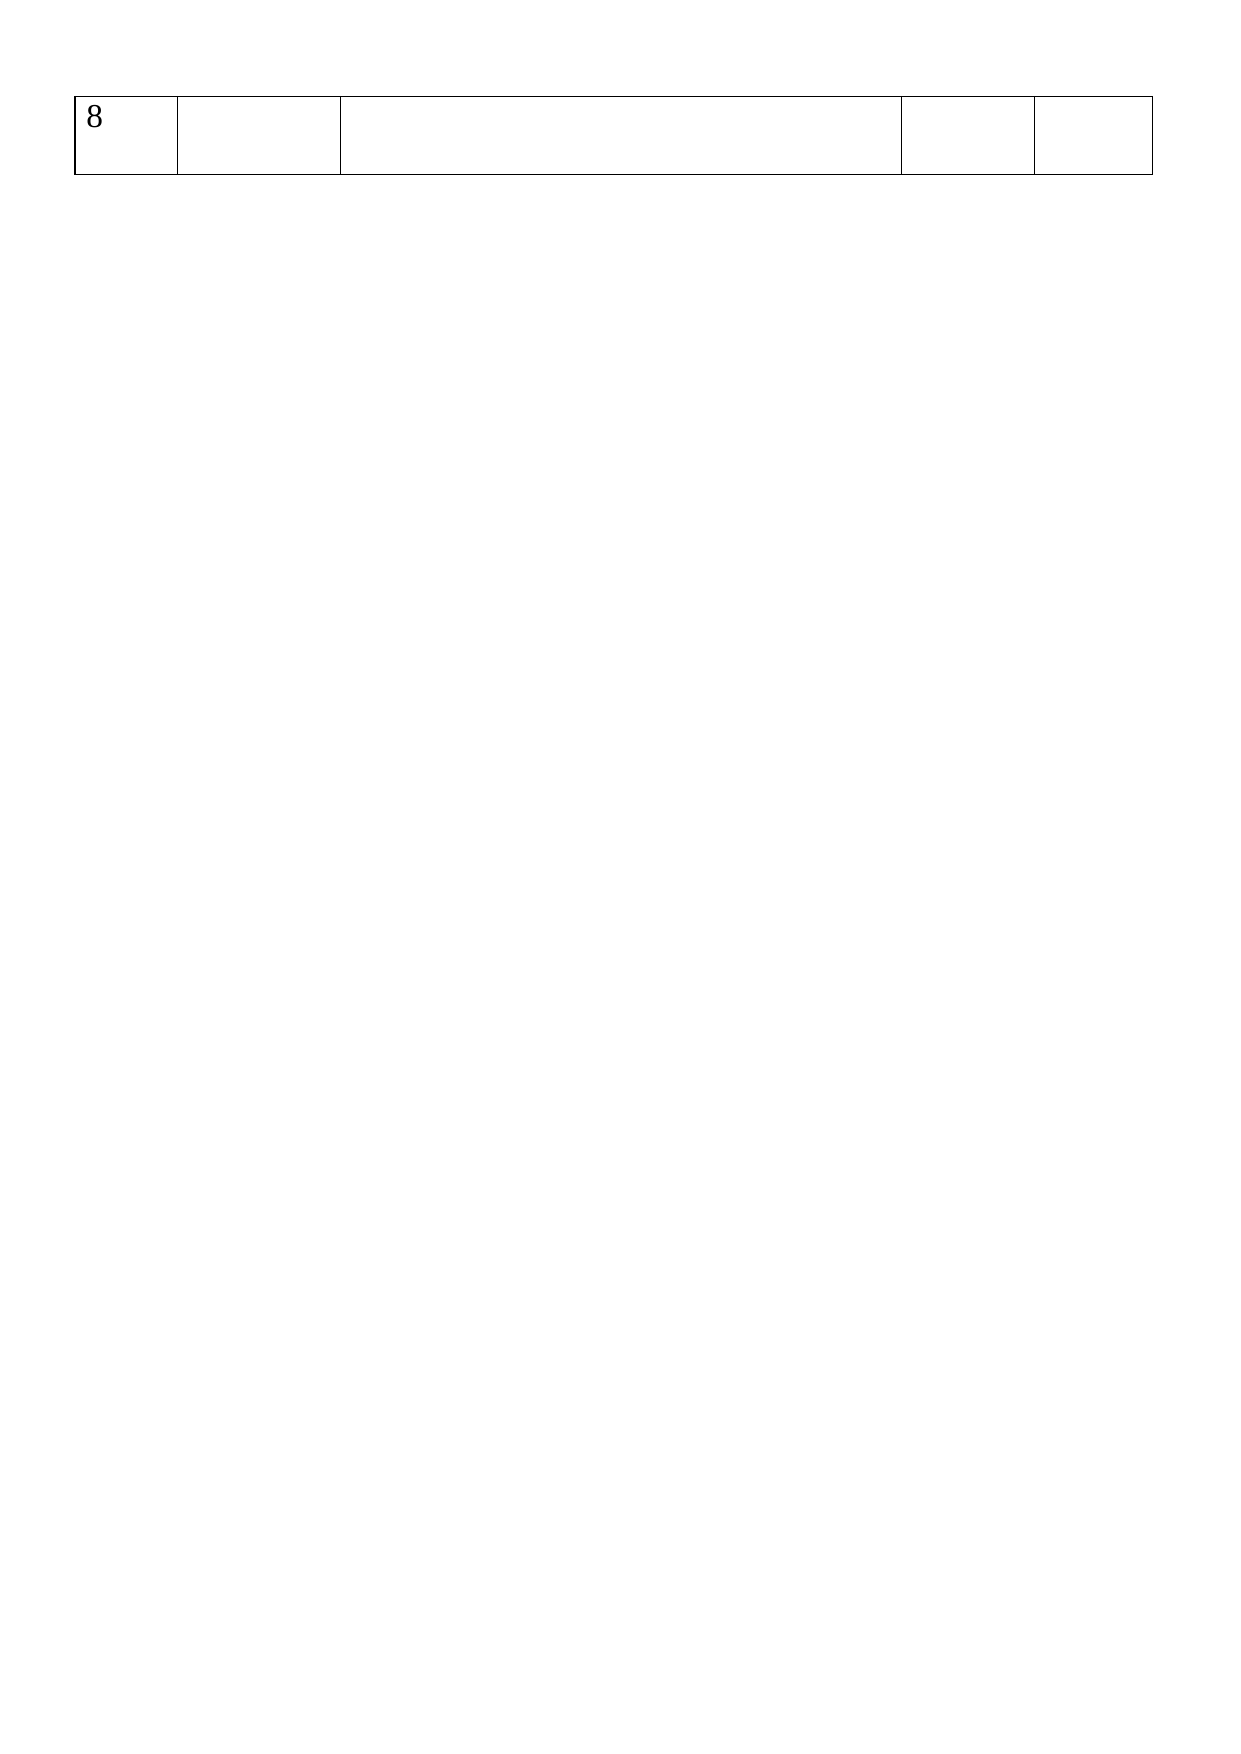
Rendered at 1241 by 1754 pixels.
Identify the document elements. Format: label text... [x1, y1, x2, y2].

table_cell 8 [76, 97, 177, 173]
table_cell [341, 97, 901, 173]
table_cell [1035, 97, 1152, 173]
table_cell [178, 97, 340, 173]
table_cell [902, 97, 1034, 173]
